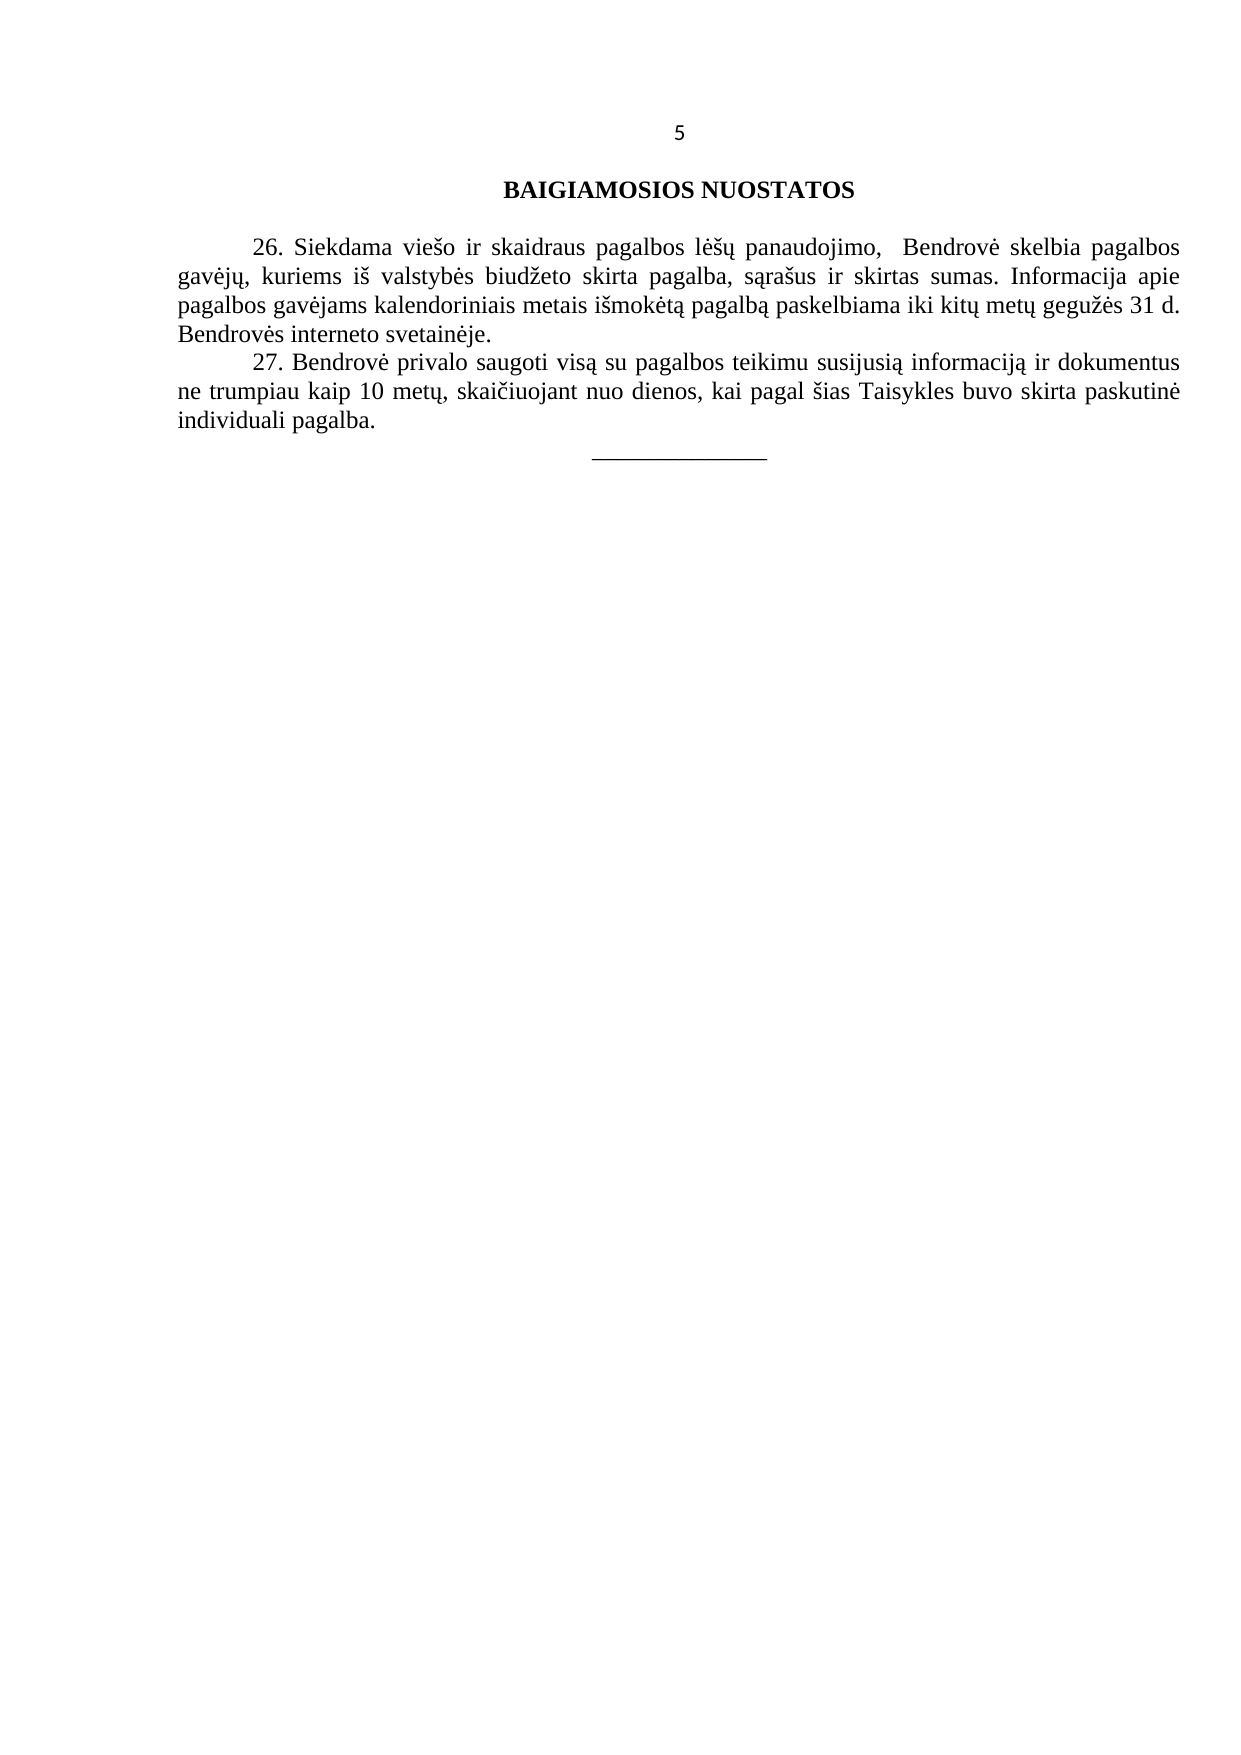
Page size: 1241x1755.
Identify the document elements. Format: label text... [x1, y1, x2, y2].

text BAIGIAMOSIOS NUOSTATOS [177, 175, 1181, 204]
text ______________ [177, 434, 1181, 462]
text 27. Bendrovė privalo saugoti visą su pagalbos teikimu susijusią informaciją ir dokumentus ne trumpiau kaip 10 metų, skaičiuojant nuo dienos, kai pagal šias Taisykles buvo skirta paskutinė individuali pagalba. [177, 347, 1181, 434]
text 26. Siekdama viešo ir skaidraus pagalbos lėšų panaudojimo, Bendrovė skelbia pagalbos gavėjų, kuriems iš valstybės biudžeto skirta pagalba, sąrašus ir skirtas sumas. Informacija apie pagalbos gavėjams kalendoriniais metais išmokėtą pagalbą paskelbiama iki kitų metų gegužės 31 d. Bendrovės interneto svetainėje. [177, 232, 1181, 347]
